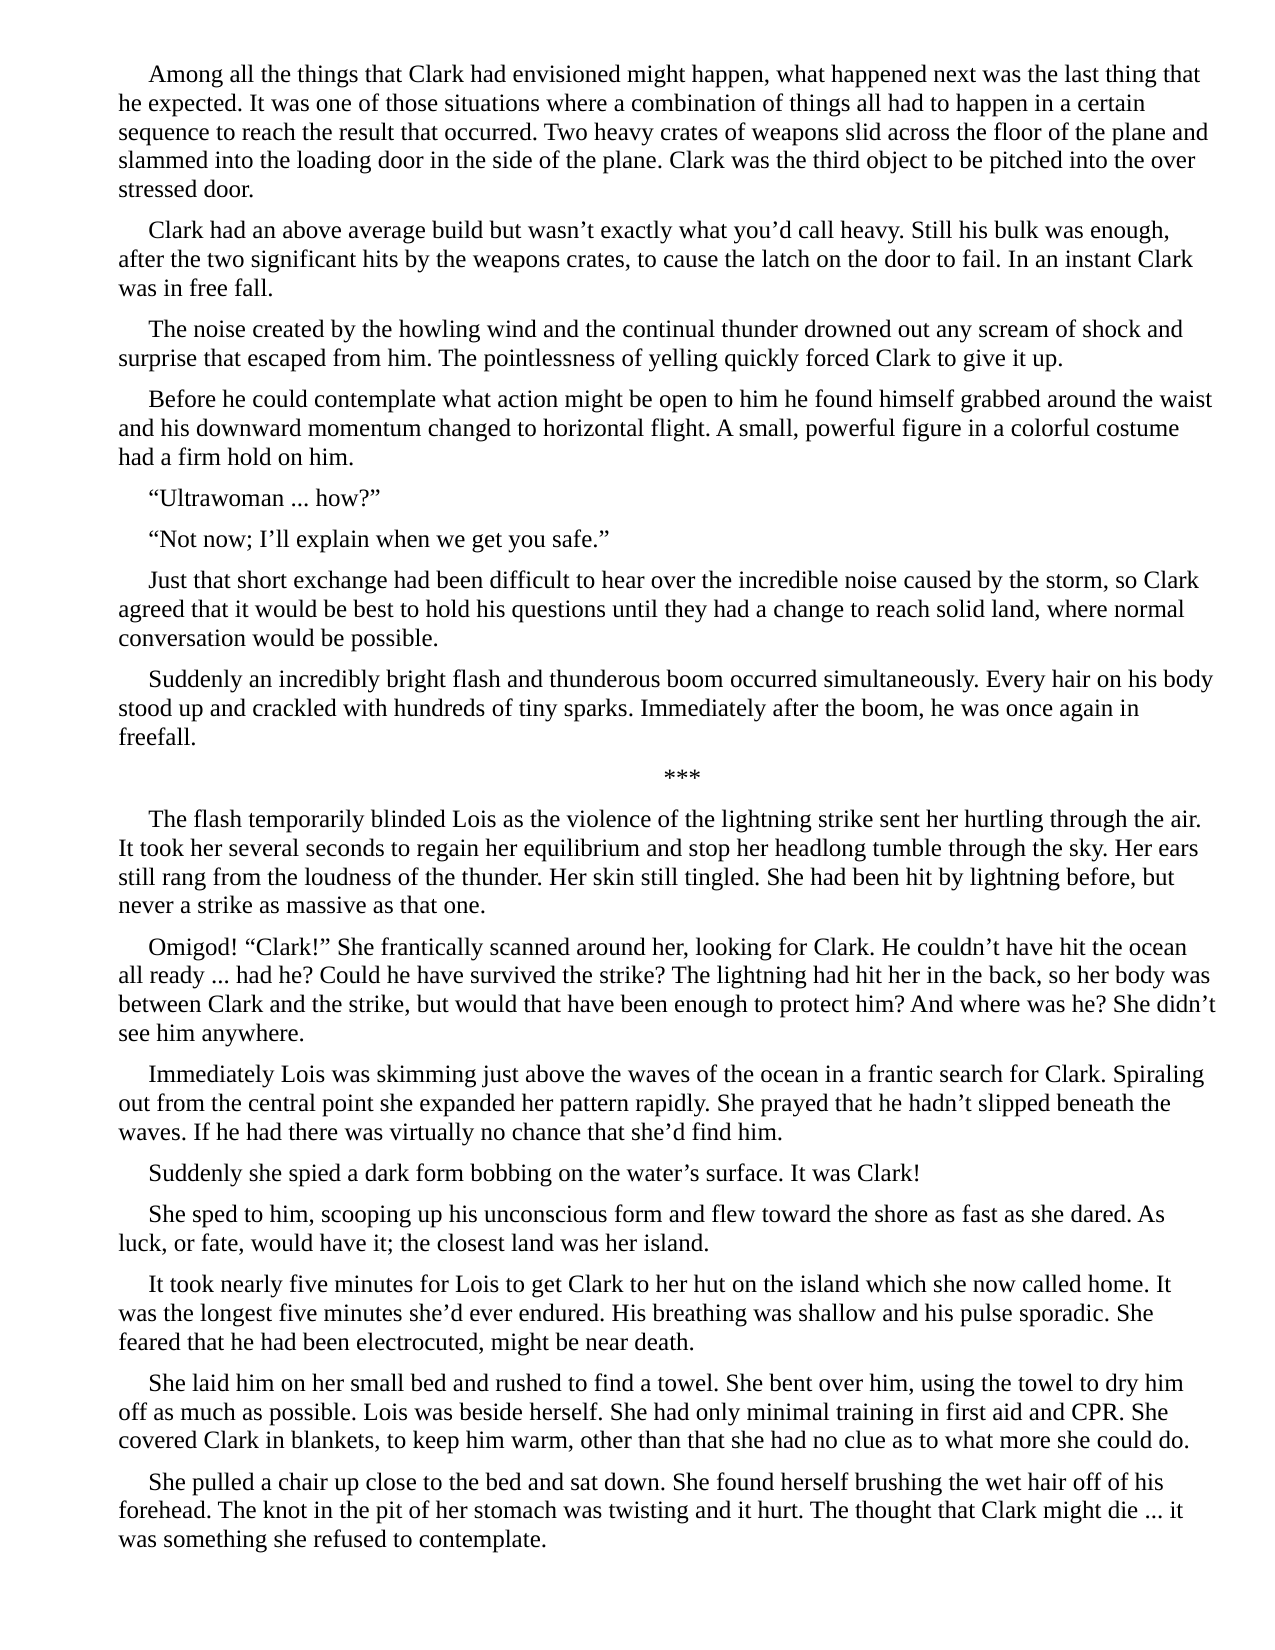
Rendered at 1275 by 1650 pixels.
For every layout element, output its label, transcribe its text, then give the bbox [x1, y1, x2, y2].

text It took nearly five minutes for Lois to get Clark to her hut on the island which she now called home. It was the longest five minutes she’d ever endured. His breathing was shallow and his pulse sporadic. She feared that he had been electrocuted, might be near death. [118, 1269, 1216, 1355]
text She pulled a chair up close to the bed and sat down. She found herself brushing the wet hair off of his forehead. The knot in the pit of her stomach was twisting and it hurt. The thought that Clark might die ... it was something she refused to contemplate. [118, 1467, 1216, 1553]
text Omigod! “Clark!” She frantically scanned around her, looking for Clark. He couldn’t have hit the ocean all ready ... had he? Could he have survived the strike? The lightning had hit her in the back, so her body was between Clark and the strike, but would that have been enough to protect him? And where was he? She didn’t see him anywhere. [118, 932, 1216, 1047]
text Clark had an above average build but wasn’t exactly what you’d call heavy. Still his bulk was enough, after the two significant hits by the weapons crates, to cause the latch on the door to fail. In an instant Clark was in free fall. [118, 215, 1216, 302]
text Among all the things that Clark had envisioned might happen, what happened next was the last thing that he expected. It was one of those situations where a combination of things all had to happen in a certain sequence to reach the result that occurred. Two heavy crates of weapons slid across the floor of the plane and slammed into the loading door in the side of the plane. Clark was the third object to be pitched into the over stressed door. [118, 59, 1216, 203]
text Before he could contemplate what action might be open to him he found himself grabbed around the waist and his downward momentum changed to horizontal flight. A small, powerful figure in a colorful costume had a firm hold on him. [118, 384, 1216, 470]
text “Not now; I’ll explain when we get you safe.” [118, 524, 1216, 553]
text Suddenly an incredibly bright flash and thunderous boom occurred simultaneously. Every hair on his body stood up and crackled with hundreds of tiny sparks. Immediately after the boom, he was once again in freefall. [118, 664, 1216, 750]
text She sped to him, scooping up his unconscious form and flew toward the shore as fast as she dared. As luck, or fate, would have it; the closest land was her island. [118, 1199, 1216, 1257]
text The flash temporarily blinded Lois as the violence of the lightning strike sent her hurtling through the air. It took her several seconds to regain her equilibrium and stop her headlong tumble through the sky. Her ears still rang from the loudness of the thunder. Her skin still tingled. She had been hit by lightning before, but never a strike as massive as that one. [118, 804, 1216, 919]
text Just that short exchange had been difficult to hear over the incredible noise caused by the storm, so Clark agreed that it would be best to hold his questions until they had a change to reach solid land, where normal conversation would be possible. [118, 565, 1216, 652]
text *** [118, 763, 1216, 792]
text “Ultrawoman ... how?” [118, 483, 1216, 512]
text Immediately Lois was skimming just above the waves of the ocean in a frantic search for Clark. Spiraling out from the central point she expanded her pattern rapidly. She prayed that he hadn’t slipped beneath the waves. If he had there was virtually no chance that she’d find him. [118, 1059, 1216, 1145]
text The noise created by the howling wind and the continual thunder drowned out any scream of shock and surprise that escaped from him. The pointlessness of yelling quickly forced Clark to give it up. [118, 314, 1216, 372]
text Suddenly she spied a dark form bobbing on the water’s surface. It was Clark! [118, 1158, 1216, 1187]
text She laid him on her small bed and rushed to find a towel. She bent over him, using the towel to dry him off as much as possible. Lois was beside herself. She had only minimal training in first aid and CPR. She covered Clark in blankets, to keep him warm, other than that she had no clue as to what more she could do. [118, 1368, 1216, 1454]
